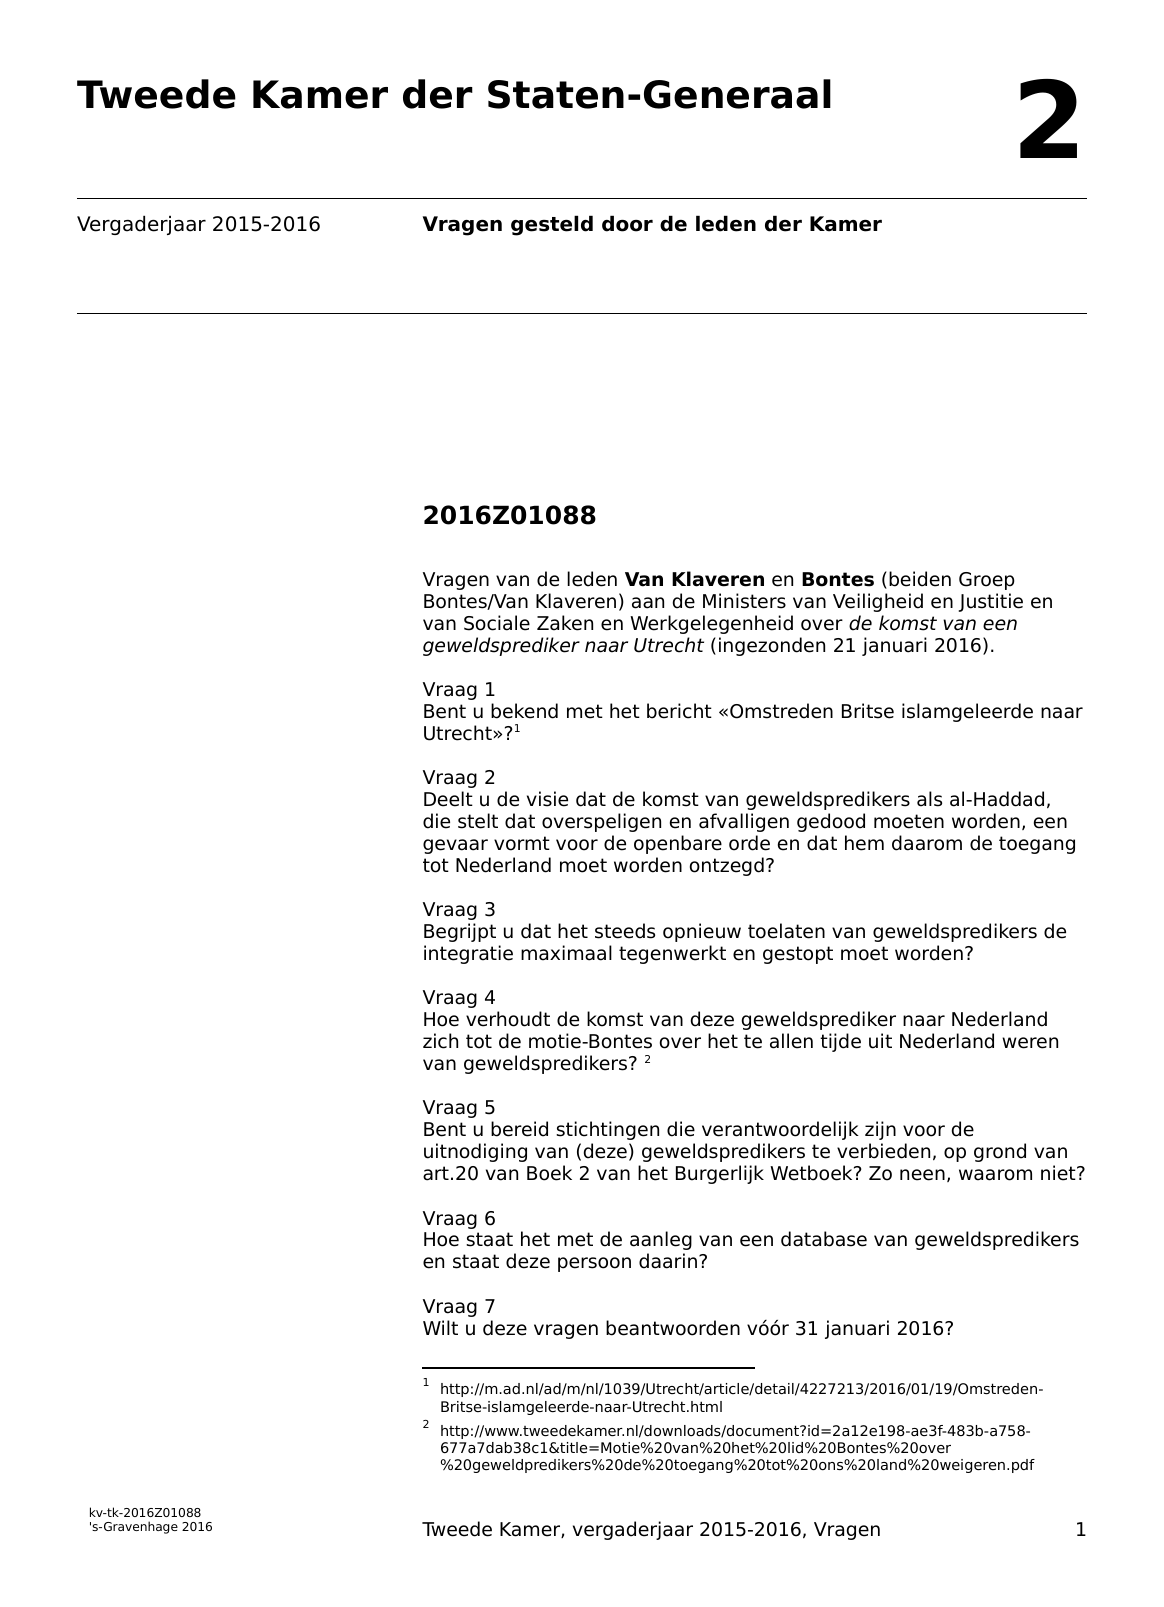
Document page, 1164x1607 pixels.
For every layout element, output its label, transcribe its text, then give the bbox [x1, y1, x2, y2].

text Begrijpt u dat het steeds opnieuw toelaten van geweldspredikers de integratie maximaal tegenwerkt en gestopt moet worden? [422, 921, 1087, 965]
text Wilt u deze vragen beantwoorden vóór 31 januari 2016? [422, 1317, 1087, 1339]
text 2016Z01088 [422, 501, 1087, 531]
table_header 2 [886, 59, 1087, 198]
text Vraag 4 [422, 987, 1087, 1009]
text Vraag 6 [422, 1207, 1087, 1229]
text Deelt u de visie dat de komst van geweldspredikers als al-Haddad, die stelt dat overspeligen en afvalligen gedood moeten worden, een gevaar vormt voor de openbare orde en dat hem daarom de toegang tot Nederland moet worden ontzegd? [422, 789, 1087, 877]
table_cell Vergaderjaar 2015-2016 [77, 199, 422, 313]
text Hoe staat het met de aanleg van een database van geweldspredikers en staat deze persoon daarin? [422, 1229, 1087, 1273]
text http://www.tweedekamer.nl/downloads/document?id=2a12e198-ae3f-483b-a758-677a7dab38c1&title=Motie%20van%20het%20lid%20Bontes%20over%20geweldpredikers%20de%20toegang%20tot%20ons%20land%20weigeren.pdf [422, 1418, 1087, 1474]
text Vraag 1 [422, 679, 1087, 701]
text 's-Gravenhage 2016 [88, 1520, 323, 1534]
text Vragen van de leden Van Klaveren en Bontes (beiden Groep Bontes/Van Klaveren) aan de Ministers van Veiligheid en Justitie en van Sociale Zaken en Werkgelegenheid over de komst van een geweldsprediker naar Utrecht (ingezonden 21 januari 2016). [422, 569, 1087, 657]
text http://m.ad.nl/ad/m/nl/1039/Utrecht/article/detail/4227213/2016/01/19/Omstreden-Britse-islamgeleerde-naar-Utrecht.html [422, 1377, 1087, 1416]
text Hoe verhoudt de komst van deze geweldsprediker naar Nederland zich tot de motie-Bontes over het te allen tijde uit Nederland weren van geweldspredikers? [422, 1009, 1087, 1075]
table_cell Vragen gesteld door de leden der Kamer [422, 199, 1087, 313]
text Vraag 5 [422, 1097, 1087, 1119]
text Vraag 7 [422, 1296, 1087, 1317]
text Vraag 3 [422, 899, 1087, 921]
text kv-tk-2016Z01088 [88, 1506, 323, 1520]
text Bent u bekend met het bericht «Omstreden Britse islamgeleerde naar Utrecht»? [422, 701, 1087, 745]
text Bent u bereid stichtingen die verantwoordelijk zijn voor de uitnodiging van (deze) geweldspredikers te verbieden, op grond van art.20 van Boek 2 van het Burgerlijk Wetboek? Zo neen, waarom niet? [422, 1119, 1087, 1185]
text Vraag 2 [422, 767, 1087, 789]
table_header Tweede Kamer der Staten-Generaal [77, 59, 886, 198]
